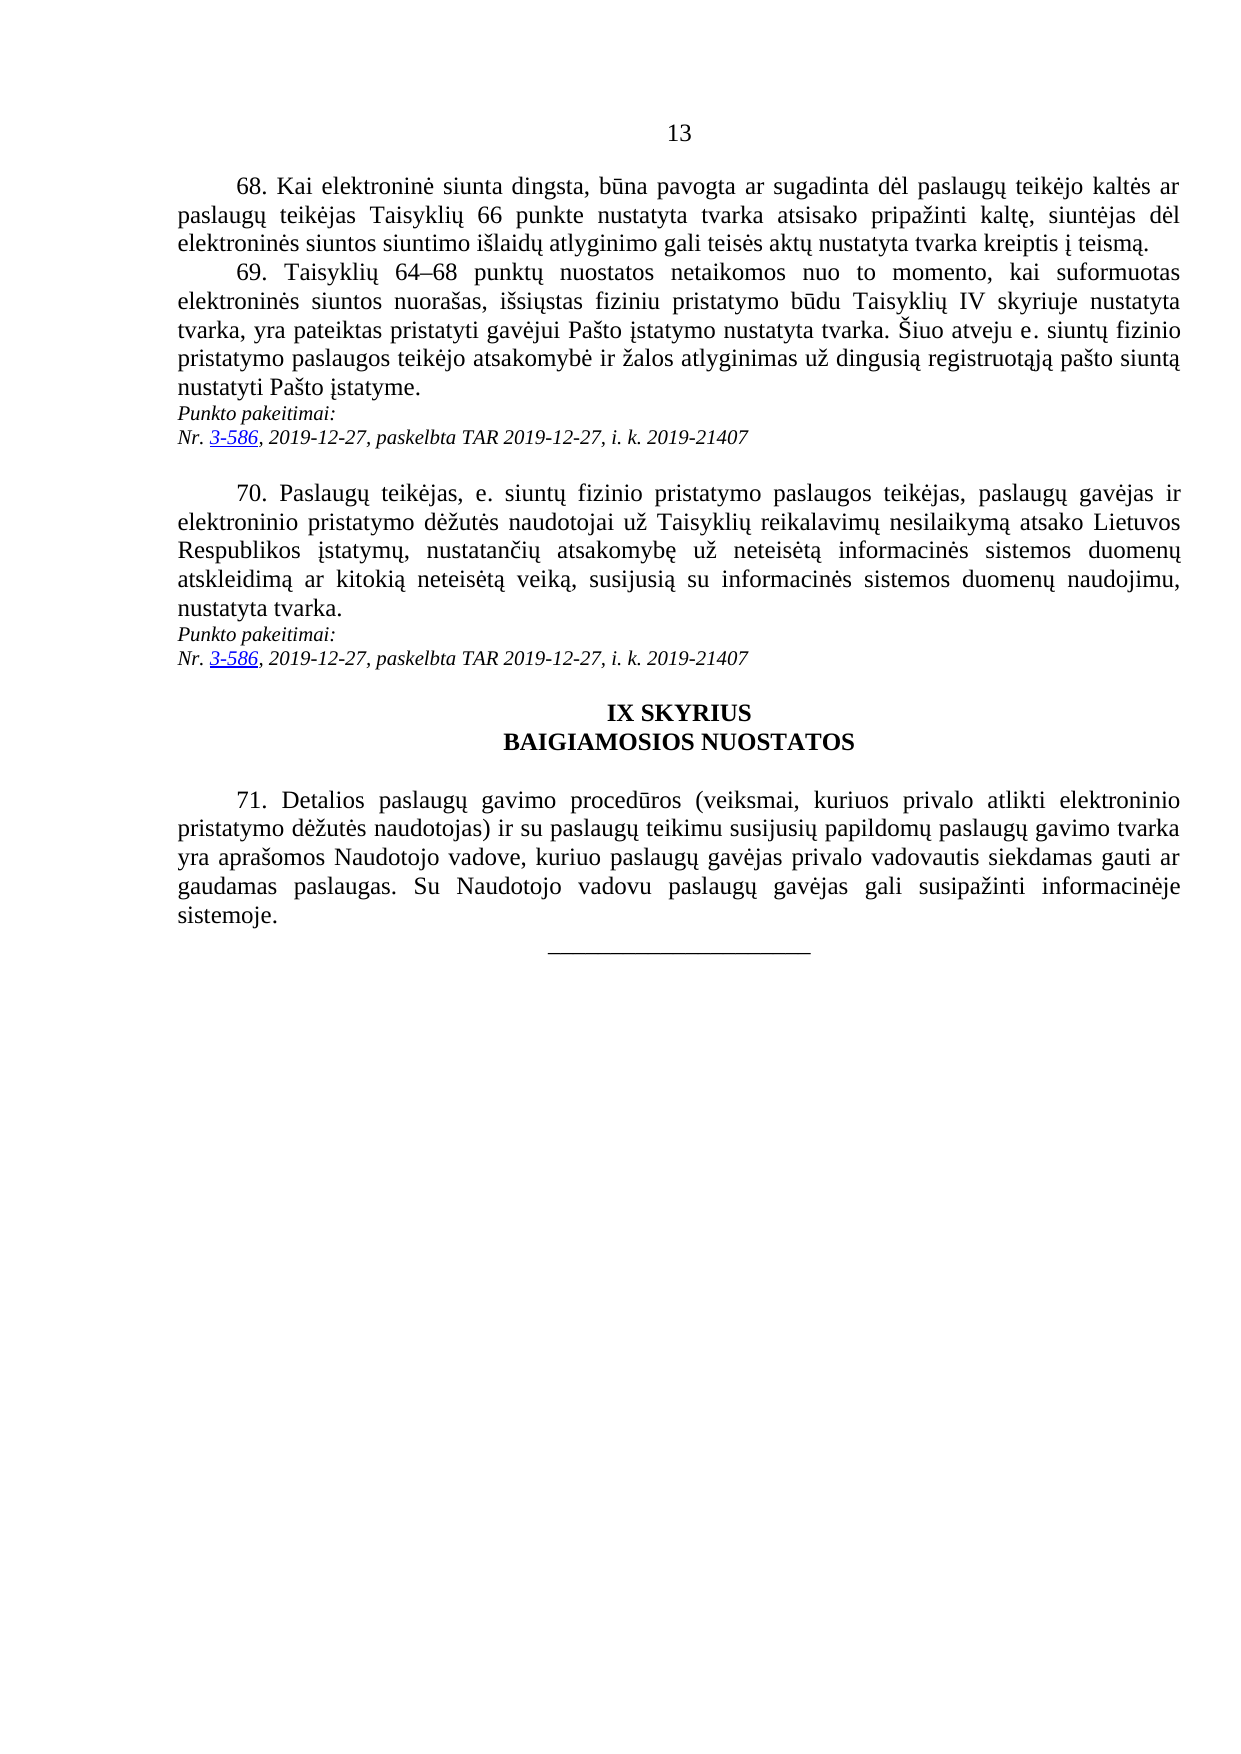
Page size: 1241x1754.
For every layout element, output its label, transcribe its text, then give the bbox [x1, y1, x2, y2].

text _____________________ [177, 928, 1181, 957]
text Punkto pakeitimai: [177, 622, 1181, 646]
text 70. Paslaugų teikėjas, e. siuntų fizinio pristatymo paslaugos teikėjas, paslaugų gavėjas ir elektroninio pristatymo dėžutės naudotojai už Taisyklių reikalavimų nesilaikymą atsako Lietuvos Respublikos įstatymų, nustatančių atsakomybę už neteisėtą informacinės sistemos duomenų atskleidimą ar kitokią neteisėtą veiką, susijusią su informacinės sistemos duomenų naudojimu, nustatyta tvarka. [177, 478, 1181, 622]
text IX SKYRIUS [177, 698, 1181, 727]
text Nr. 3-586, 2019-12-27, paskelbta TAR 2019-12-27, i. k. 2019-21407 [177, 646, 1181, 670]
text BAIGIAMOSIOS NUOSTATOS [177, 727, 1181, 756]
text Punkto pakeitimai: [177, 401, 1181, 425]
text Nr. 3-586, 2019-12-27, paskelbta TAR 2019-12-27, i. k. 2019-21407 [177, 425, 1181, 449]
text 68. Kai elektroninė siunta dingsta, būna pavogta ar sugadinta dėl paslaugų teikėjo kaltės ar paslaugų teikėjas Taisyklių 66 punkte nustatyta tvarka atsisako pripažinti kaltę, siuntėjas dėl elektroninės siuntos siuntimo išlaidų atlyginimo gali teisės aktų nustatyta tvarka kreiptis į teismą. [177, 171, 1181, 257]
text 71. Detalios paslaugų gavimo procedūros (veiksmai, kuriuos privalo atlikti elektroninio pristatymo dėžutės naudotojas) ir su paslaugų teikimu susijusių papildomų paslaugų gavimo tvarka yra aprašomos Naudotojo vadove, kuriuo paslaugų gavėjas privalo vadovautis siekdamas gauti ar gaudamas paslaugas. Su Naudotojo vadovu paslaugų gavėjas gali susipažinti informacinėje sistemoje. [177, 785, 1181, 928]
text 69. Taisyklių 64–68 punktų nuostatos netaikomos nuo to momento, kai suformuotas elektroninės siuntos nuorašas, išsiųstas fiziniu pristatymo būdu Taisyklių IV skyriuje nustatyta tvarka, yra pateiktas pristatyti gavėjui Pašto įstatymo nustatyta tvarka. Šiuo atveju e. siuntų fizinio pristatymo paslaugos teikėjo atsakomybė ir žalos atlyginimas už dingusią registruotąją pašto siuntą nustatyti Pašto įstatyme. [177, 257, 1181, 401]
